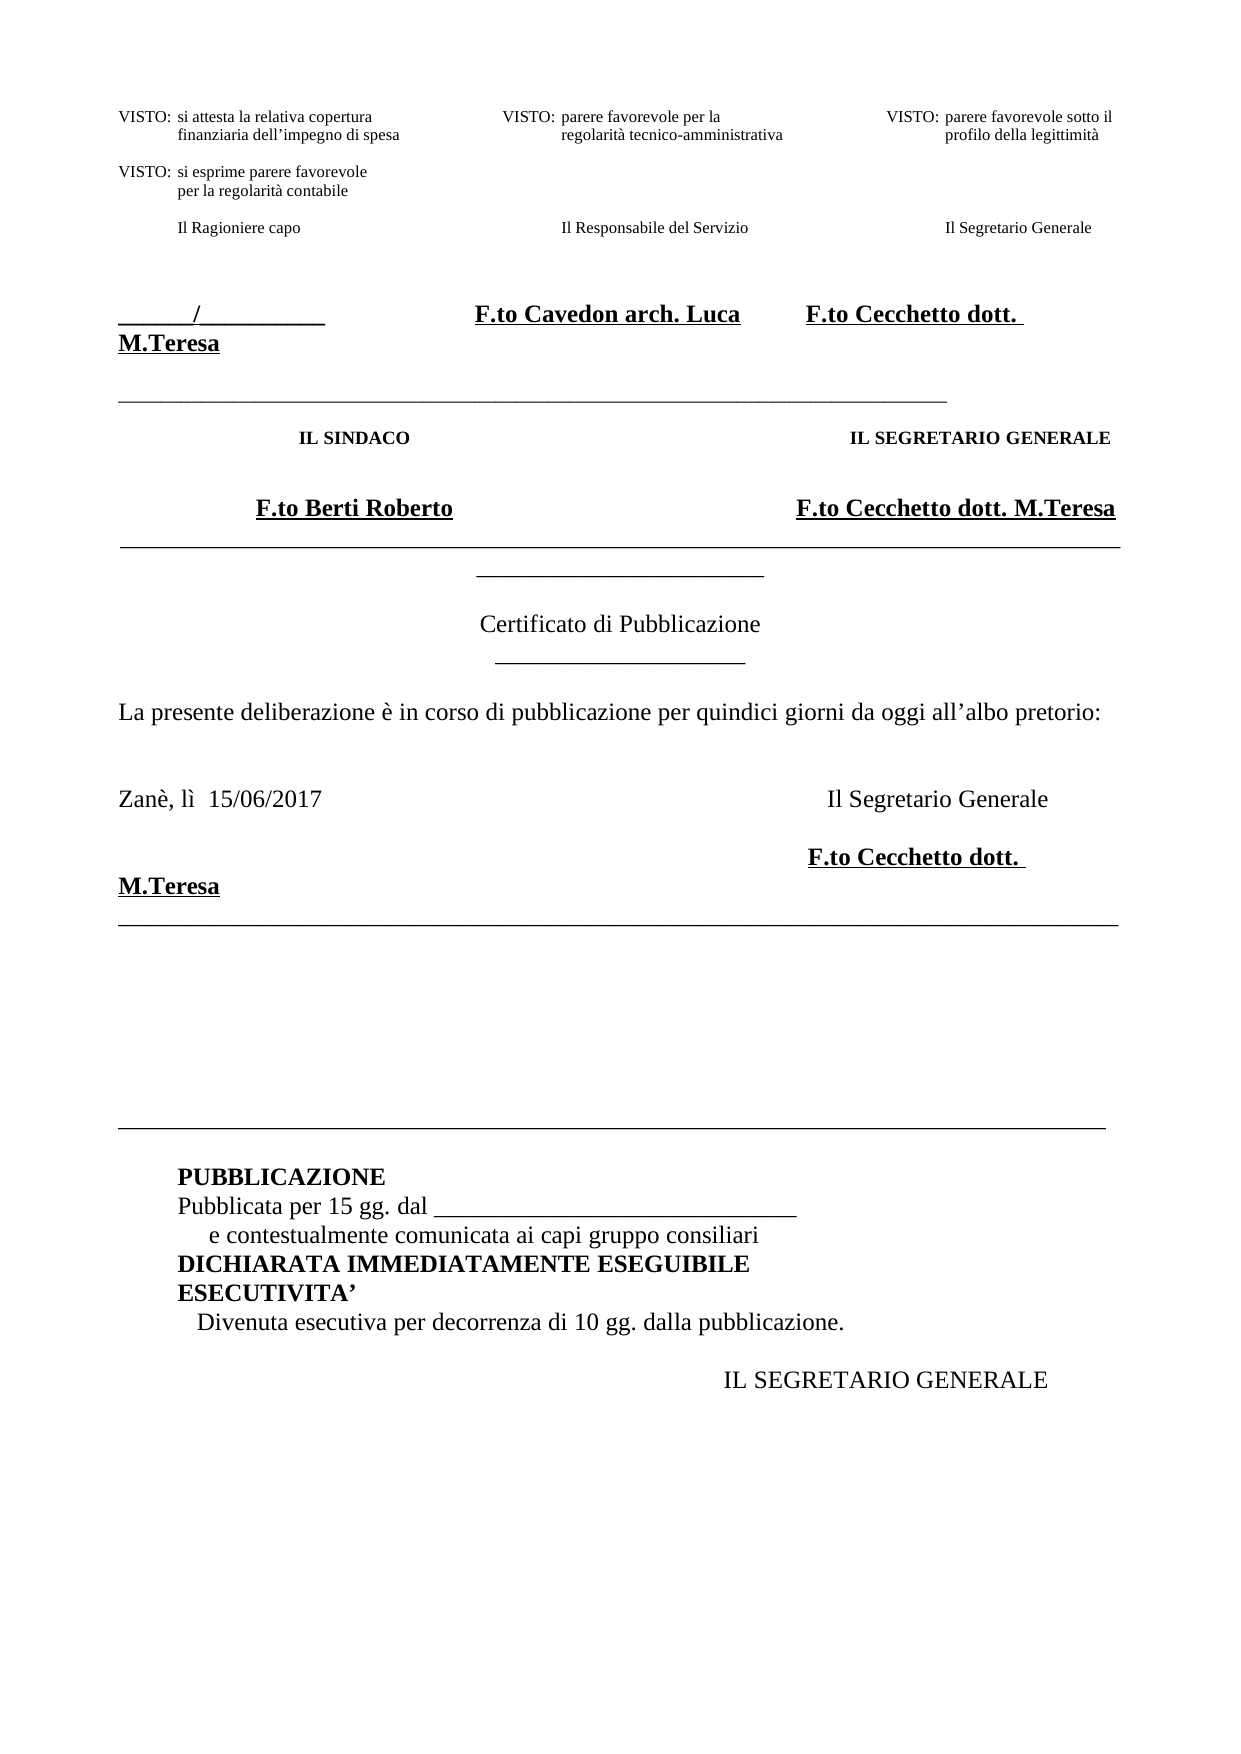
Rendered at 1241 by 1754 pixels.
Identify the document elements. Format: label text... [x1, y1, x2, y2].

text F.to Berti Roberto F.to Cecchetto dott. M.Teresa [118, 493, 1122, 522]
text Zanè, lì 15/06/2017 Il Segretario Generale [118, 784, 1122, 813]
text  e contestualmente comunicata ai capi gruppo consiliari [118, 1219, 1122, 1249]
text _______________________________________________________________________________________________________ [118, 522, 1122, 580]
text Il Ragioniere capo Il Responsabile del Servizio Il Segretario Generale [118, 218, 1122, 237]
text IL SEGRETARIO GENERALE [118, 1365, 1122, 1394]
text ____________________ [118, 638, 1122, 667]
text La presente deliberazione è in corso di pubblicazione per quindici giorni da oggi all’albo pretorio: [118, 696, 1122, 726]
text PUBBLICAZIONE [118, 1161, 1122, 1191]
text Certificato di Pubblicazione [118, 609, 1122, 638]
text ______/__________ F.to Cavedon arch. Luca F.to Cecchetto dott. M.Teresa [118, 298, 1122, 357]
text Pubblicata per 15 gg. dal _____________________________ [118, 1191, 1122, 1219]
text VISTO: si attesta la relativa copertura VISTO: parere favorevole per la VISTO: parere favorevole sotto il [118, 107, 1122, 126]
text IL SINDACO IL SEGRETARIO GENERALE [118, 427, 1122, 449]
text finanziaria dell’impegno di spesa regolarità tecnico-amministrativa profilo della legittimità [118, 126, 1122, 144]
text F.to Cecchetto dott. M.Teresa ________________________________________________________________________________ [118, 842, 1122, 929]
text DICHIARATA IMMEDIATAMENTE ESEGUIBILE [118, 1249, 1122, 1278]
text _______________________________________________________________________________ [118, 1103, 1122, 1132]
text VISTO: si esprime parere favorevole [118, 163, 1122, 181]
text Divenuta esecutiva per decorrenza di 10 gg. dalla pubblicazione. [118, 1307, 1122, 1336]
text _______________________________________________________________________________ [118, 381, 1122, 405]
text ESECUTIVITA’ [118, 1278, 1122, 1307]
text per la regolarità contabile [118, 181, 1122, 200]
